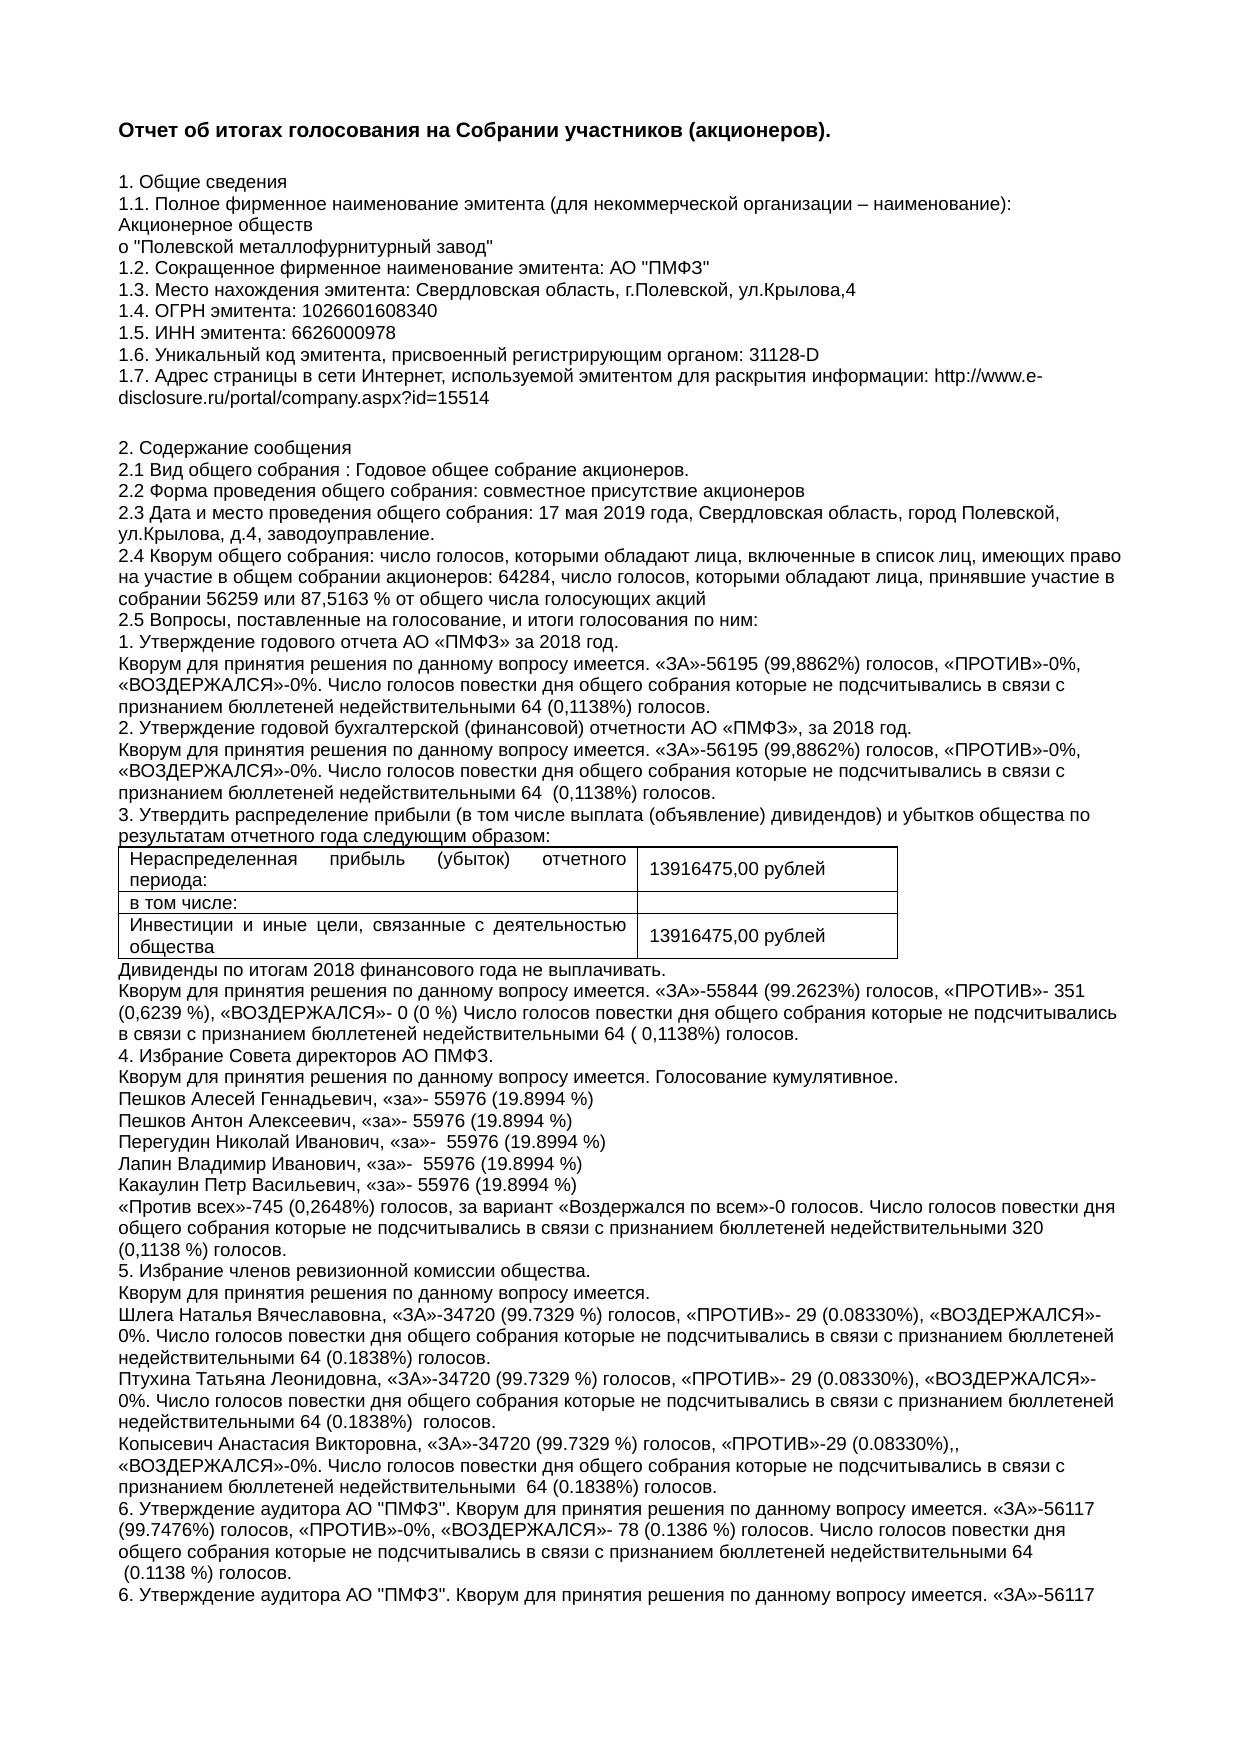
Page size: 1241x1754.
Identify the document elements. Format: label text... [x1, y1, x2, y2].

table_cell в том числе: [119, 892, 637, 913]
table_cell [638, 892, 897, 913]
table_header 13916475,00 рублей [638, 848, 897, 891]
text о "Полевской металлофурнитурный завод" 1.2. Сокращенное фирменное наименование эмитента: АО "ПМФЗ" 1.3. Место нахождения эмитента: Свердловская область, г.Полевской, ул.Крылова,4 1.4. ОГРН эмитента: 1026601608340 1.5. ИНН эмитента: 6626000978 1.6. Уникальный код эмитента, присвоенный регистрирующим органом: 31128-D 1.7. Адрес страницы в сети Интернет, используемой эмитентом для раскрытия информации: http://www.e-disclosure.ru/portal/company.aspx?id=15514 2. Содержание сообщения 2.1 Вид общего собрания : Годовое общее собрание акционеров. 2.2 Форма проведения общего собрания: совместное присутствие акционеров 2.3 Дата и место проведения общего собрания: 17 мая 2019 года, Свердловская область, город Полевской, ул.Крылова, д.4, заводоуправление. 2.4 Кворум общего собрания: число голосов, которыми обладают лица, включенные в список лиц, имеющих право на участие в общем собрании акционеров: 64284, число голосов, которыми обладают лица, принявшие участие в собрании 56259 или 87,5163 % от общего числа голосующих акций 2.5 Вопросы, поставленные на голосование, и итоги голосования по ним: 1. Утверждение годового отчета АО «ПМФЗ» за 2018 год. Кворум для принятия решения по данному вопросу имеется. «ЗА»-56195 (99,8862%) голосов, «ПРОТИВ»-0%, «ВОЗДЕРЖАЛСЯ»-0%. Число голосов повестки дня общего собрания которые не подсчитывались в связи с признанием бюллетеней недействительными 64 (0,1138%) голосов. 2. Утверждение годовой бухгалтерской (финансовой) отчетности АО «ПМФЗ», за 2018 год. Кворум для принятия решения по данному вопросу имеется. «ЗА»-56195 (99,8862%) голосов, «ПРОТИВ»-0%, «ВОЗДЕРЖАЛСЯ»-0%. Число голосов повестки дня общего собрания которые не подсчитывались в связи с признанием бюллетеней недействительными 64 (0,1138%) голосов. 3. Утвердить распределение прибыли (в том числе выплата (объявление) дивидендов) и убытков общества по результатам отчетного года следующим образом: [118, 236, 1122, 846]
table_header Нераспределенная прибыль (убыток) отчетного периода: [119, 848, 637, 891]
table_cell Инвестиции и иные цели, связанные с деятельностью общества [119, 914, 637, 957]
text (0,1138 %) голосов. 5. Избрание членов ревизионной комиссии общества. Кворум для принятия решения по данному вопросу имеется. Шлега Наталья Вячеславовна, «ЗА»-34720 (99.7329 %) голосов, «ПРОТИВ»- 29 (0.08330%), «ВОЗДЕРЖАЛСЯ»-0%. Число голосов повестки дня общего собрания которые не подсчитывались в связи с признанием бюллетеней недействительными 64 (0.1838%) голосов. Птухина Татьяна Леонидовна, «ЗА»-34720 (99.7329 %) голосов, «ПРОТИВ»- 29 (0.08330%), «ВОЗДЕРЖАЛСЯ»-0%. Число голосов повестки дня общего собрания которые не подсчитывались в связи с признанием бюллетеней недействительными 64 (0.1838%) голосов. Копысевич Анастасия Викторовна, «ЗА»-34720 (99.7329 %) голосов, «ПРОТИВ»-29 (0.08330%),, «ВОЗДЕРЖАЛСЯ»-0%. Число голосов повестки дня общего собрания которые не подсчитывались в связи с признанием бюллетеней недействительными 64 (0.1838%) голосов. 6. Утверждение аудитора АО "ПМФЗ". Кворум для принятия решения по данному вопросу имеется. «ЗА»-56117 (99.7476%) голосов, «ПРОТИВ»-0%, «ВОЗДЕРЖАЛСЯ»- 78 (0.1386 %) голосов. Число голосов повестки дня общего собрания которые не подсчитывались в связи с признанием бюллетеней недействительными 64 [118, 1239, 1122, 1562]
text Отчет об итогах голосования на Собрании участников (акционеров). 1. Общие сведения 1.1. Полное фирменное наименование эмитента (для некоммерческой организации – наименование): Акционерное обществ [118, 118, 1122, 236]
text (0.1138 %) голосов. 6. Утверждение аудитора АО "ПМФЗ". Кворум для принятия решения по данному вопросу имеется. «ЗА»-56117 [118, 1562, 1122, 1605]
text Дивиденды по итогам 2018 финансового года не выплачивать. Кворум для принятия решения по данному вопросу имеется. «ЗА»-55844 (99.2623%) голосов, «ПРОТИВ»- 351 (0,6239 %), «ВОЗДЕРЖАЛСЯ»- 0 (0 %) Число голосов повестки дня общего собрания которые не подсчитывались в связи с признанием бюллетеней недействительными 64 ( 0,1138%) голосов. 4. Избрание Совета директоров АО ПМФЗ. Кворум для принятия решения по данному вопросу имеется. Голосование кумулятивное. Пешков Алесей Геннадьевич, «за»- 55976 (19.8994 %) Пешков Антон Алексеевич, «за»- 55976 (19.8994 %) Перегудин Николай Иванович, «за»- 55976 (19.8994 %) Лапин Владимир Иванович, «за»- 55976 (19.8994 %) Какаулин Петр Васильевич, «за»- 55976 (19.8994 %) «Против всех»-745 (0,2648%) голосов, за вариант «Воздержался по всем»-0 голосов. Число голосов повестки дня общего собрания которые не подсчитывались в связи с признанием бюллетеней недействительными 320 [118, 958, 1122, 1239]
table_cell 13916475,00 рублей [638, 914, 897, 957]
